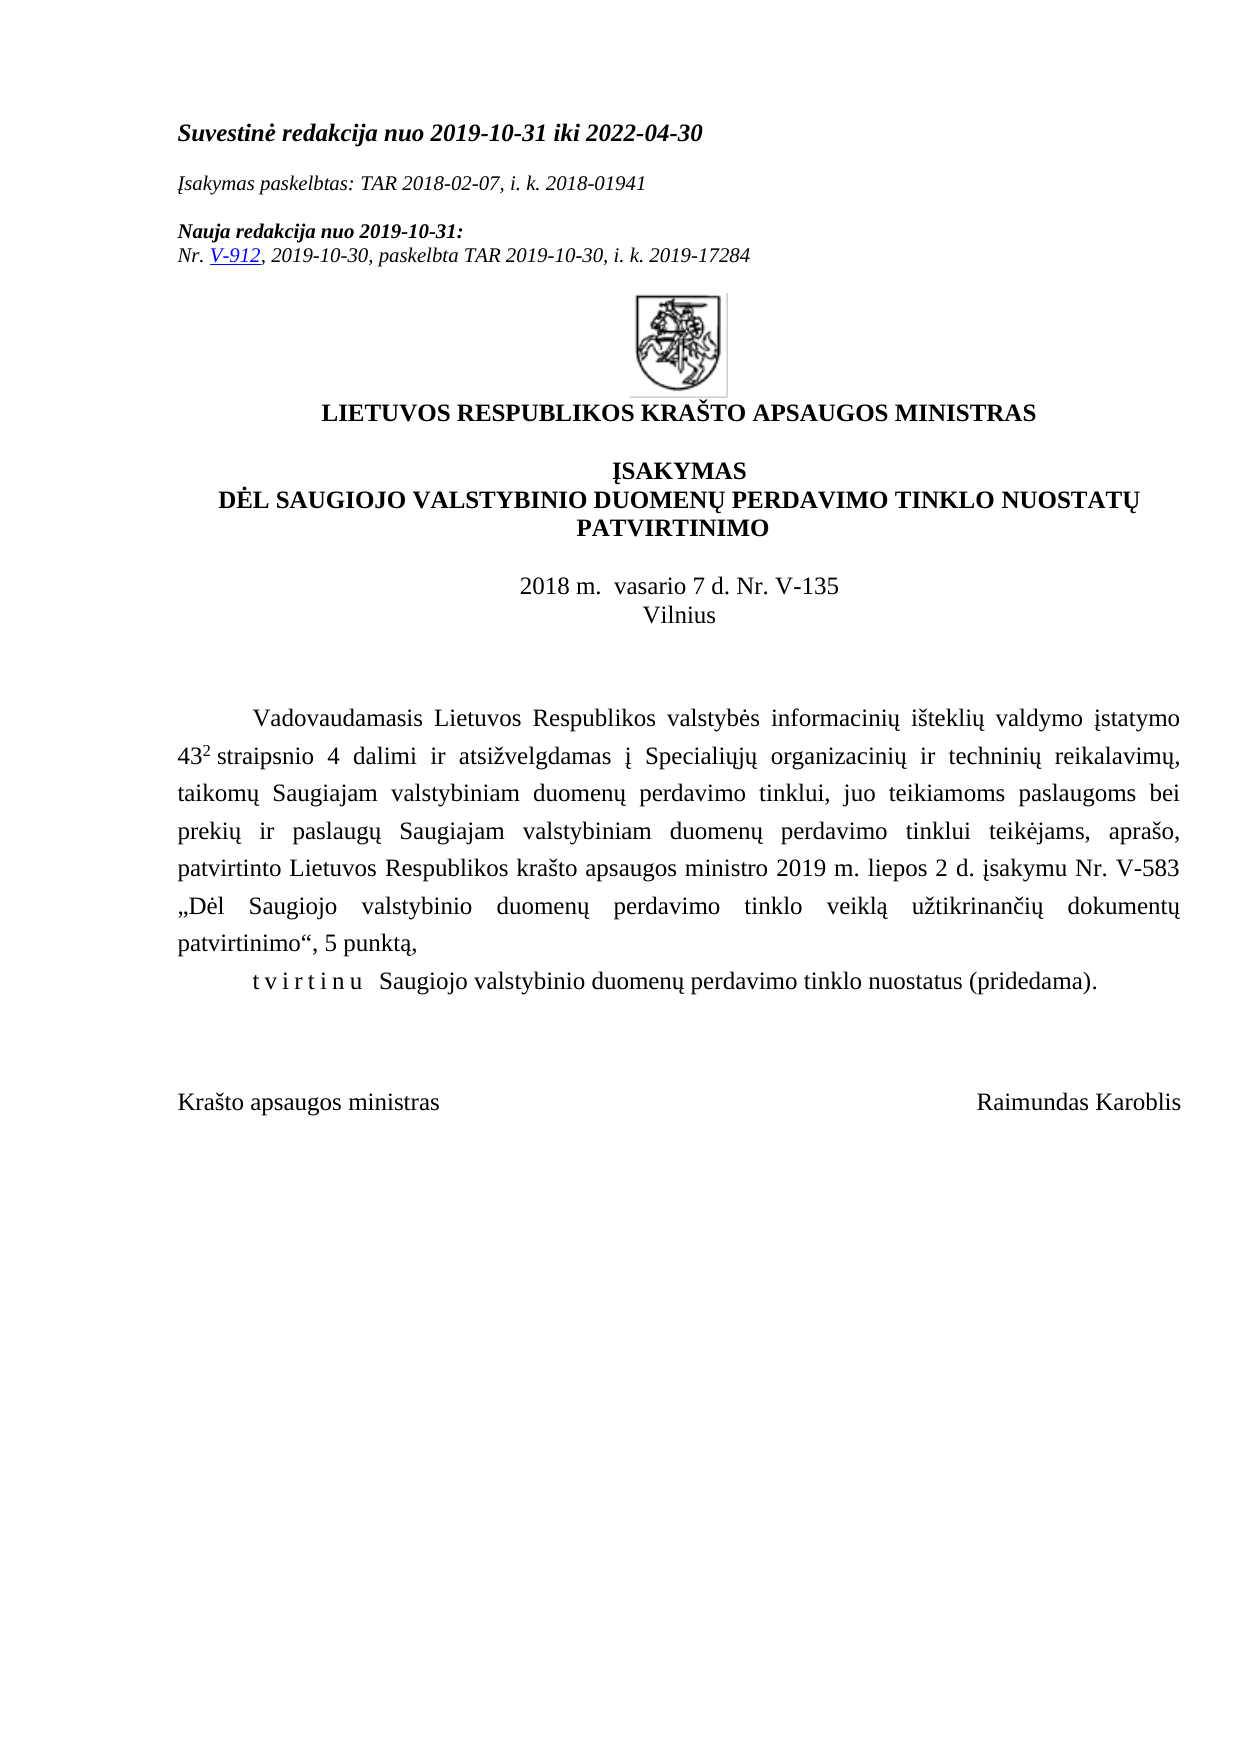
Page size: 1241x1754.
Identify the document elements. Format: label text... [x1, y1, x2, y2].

text tvirtinu Saugiojo valstybinio duomenų perdavimo tinklo nuostatus (pridedama). [177, 957, 1181, 995]
text Nr. V-912, 2019-10-30, paskelbta TAR 2019-10-30, i. k. 2019-17284 [177, 243, 1181, 267]
text 2018 m. vasario 7 d. Nr. V-135 [177, 571, 1181, 600]
text Nauja redakcija nuo 2019-10-31: [177, 219, 1181, 243]
text Įsakymas paskelbtas: TAR 2018-02-07, i. k. 2018-01941 [177, 171, 1181, 195]
text Krašto apsaugos ministras Raimundas Karoblis [177, 1087, 1181, 1116]
text DĖL saugiojo valstybinio duomenų perdavimo tinklo NUOSTATŲ PATVIRTINIMO [177, 485, 1181, 542]
text ĮSAKYMAS [177, 456, 1181, 485]
text Vilnius [177, 600, 1181, 628]
text Vadovaudamasis Lietuvos Respublikos valstybės informacinių išteklių valdymo įstatymo 432 straipsnio 4 dalimi ir atsižvelgdamas į Specialiųjų organizacinių ir techninių reikalavimų, taikomų Saugiajam valstybiniam duomenų perdavimo tinklui, juo teikiamoms paslaugoms bei prekių ir paslaugų Saugiajam valstybiniam duomenų perdavimo tinklui teikėjams, aprašo, patvirtinto Lietuvos Respublikos krašto apsaugos ministro 2019 m. liepos 2 d. įsakymu Nr. V-583 „Dėl Saugiojo valstybinio duomenų perdavimo tinklo veiklą užtikrinančių dokumentų patvirtinimo“, 5 punktą, [177, 695, 1181, 957]
text Lietuvos Respublikos KRAŠTO APSAUGOS MINISTRAS [177, 398, 1181, 427]
text Suvestinė redakcija nuo 2019-10-31 iki 2022-04-30 [177, 118, 1181, 147]
